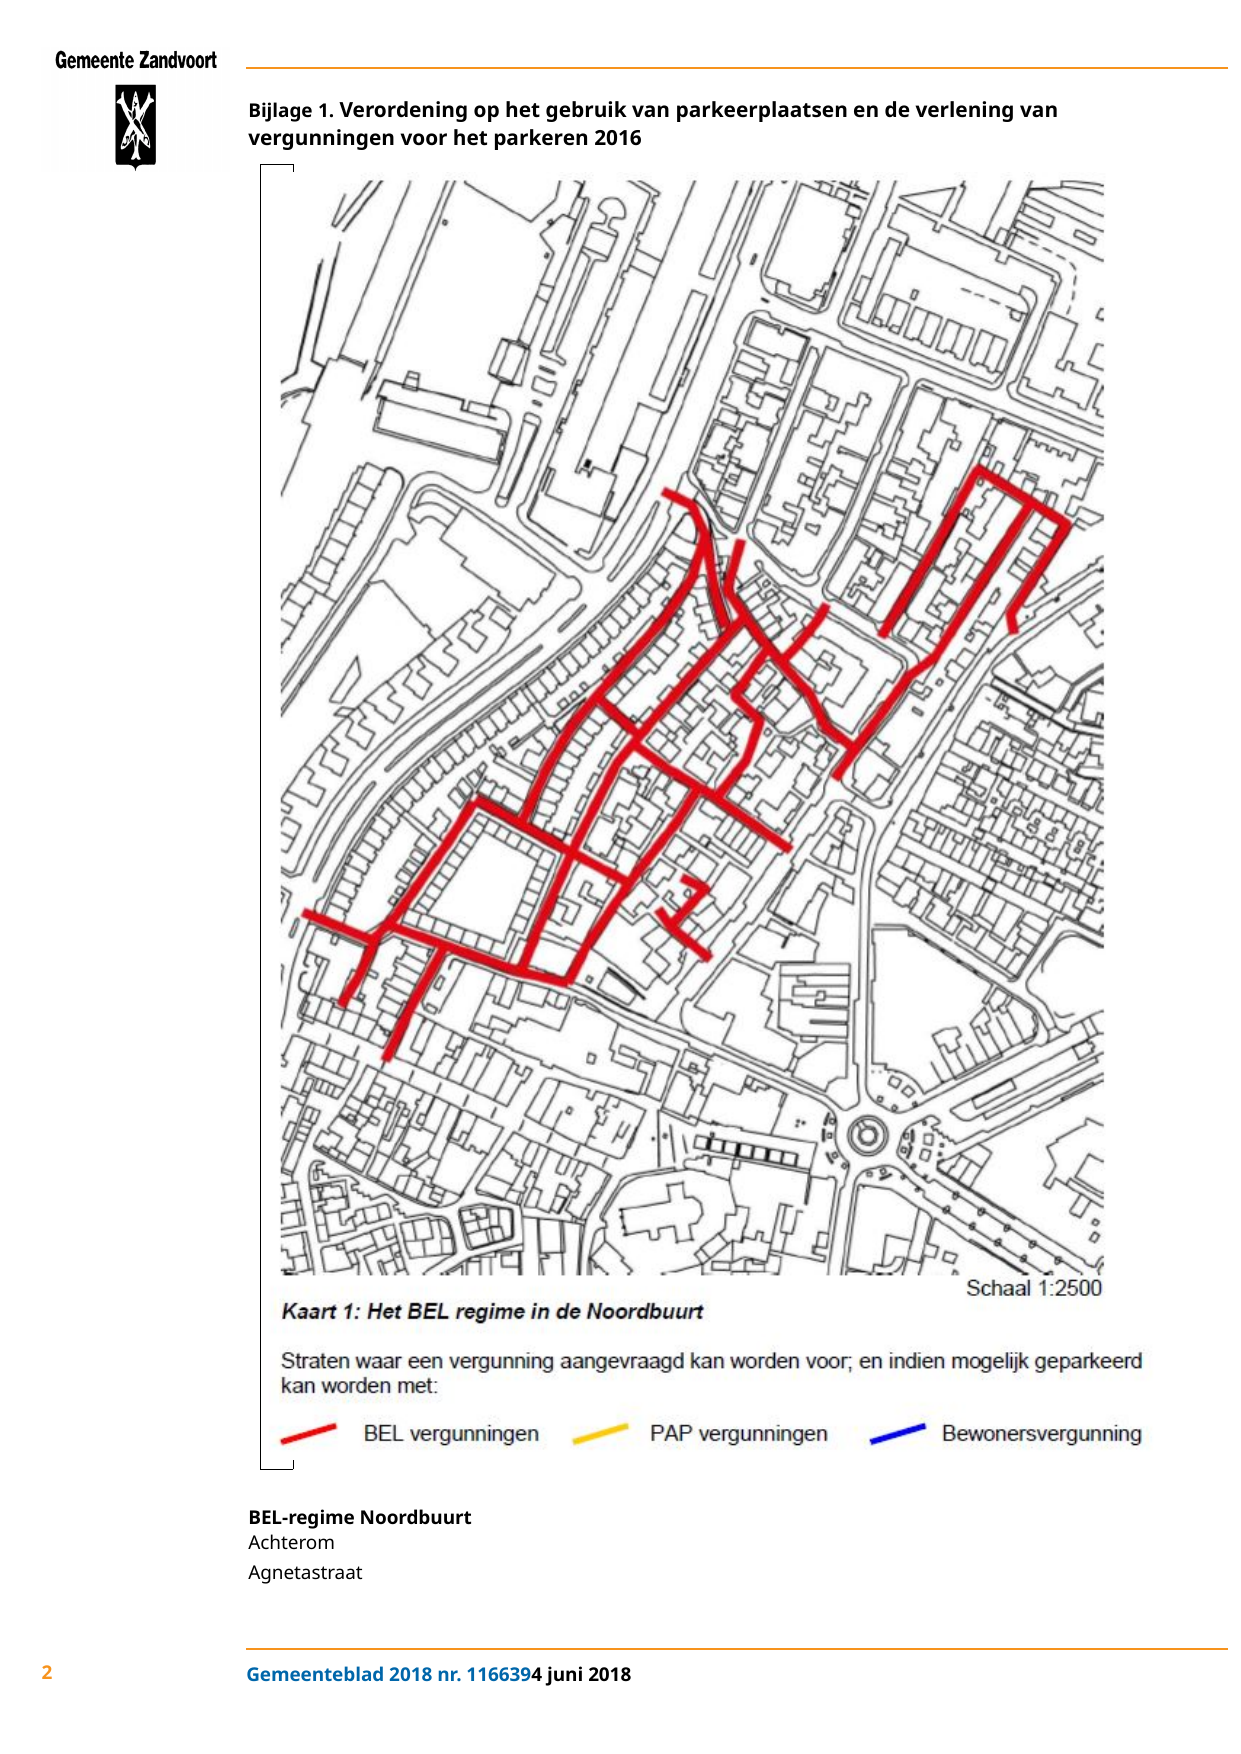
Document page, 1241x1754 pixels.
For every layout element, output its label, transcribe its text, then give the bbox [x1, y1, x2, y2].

text Agnetastraat [248, 1559, 1152, 1585]
text Bijlage 1. Verordening op het gebruik van parkeerplaatsen en de verlening van vergunningen voor het parkeren 2016 [248, 95, 1152, 152]
text BEL-regime Noordbuurt [248, 1504, 1152, 1529]
text Achterom [248, 1529, 1152, 1555]
picture [268, 172, 1155, 1460]
picture [41, 47, 231, 172]
